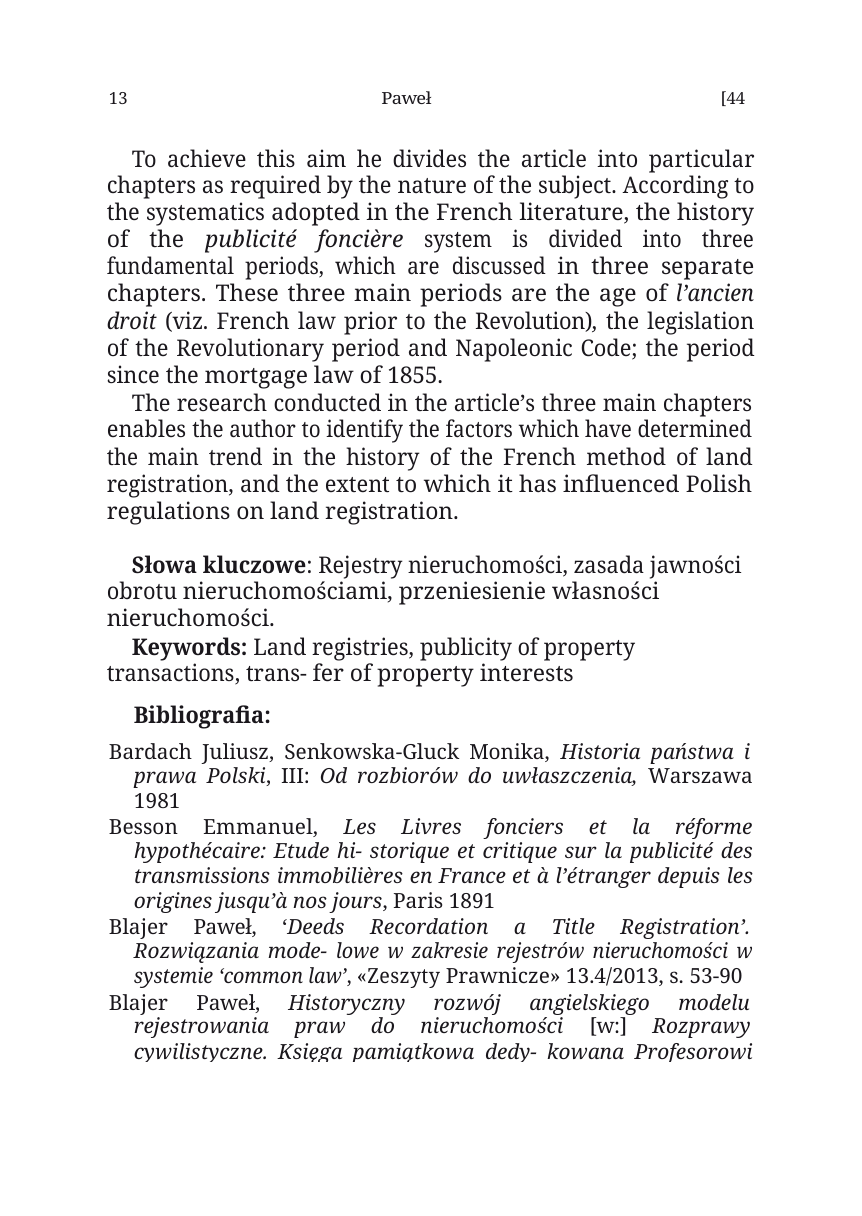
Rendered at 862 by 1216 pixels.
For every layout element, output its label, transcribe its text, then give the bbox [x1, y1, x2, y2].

text Bibliografia: [134, 699, 754, 730]
text Paweł Blajer [381, 87, 480, 112]
text Blajer Paweł, Historyczny rozwój angielskiego modelu rejestrowania praw do nieruchomości [w:] Rozprawy cywilistyczne. Księga pamiątkowa dedy- kowana Profesorowi Edwardowi Drozdowi, red. M. Pecyna, J. Pisuliński, [109, 990, 753, 1062]
text Słowa kluczowe: Rejestry nieruchomości, zasada jawności obrotu nieruchomościami, przeniesienie własności nieruchomości. [107, 552, 755, 633]
text The research conducted in the article’s three main chapters enables the author to identify the factors which have determined the main trend in the history of the French method of land registration, and the extent to which it has influenced Polish regulations on land registration. [107, 390, 753, 526]
text Keywords: Land registries, publicity of property transactions, trans- fer of property interests [107, 633, 754, 688]
text [44] [720, 87, 751, 112]
text To achieve this aim he divides the article into particular chapters as required by the nature of the subject. According to the systematics adopted in the French literature, the history of the publicité foncière system is divided into three fundamental periods, which are discussed in three separate chapters. These three main periods are the age of l’ancien droit (viz. French law prior to the Revolution), the legislation of the Revolutionary period and Napoleonic Code; the period since the mortgage law of 1855. [107, 146, 754, 390]
text Bardach Juliusz, Senkowska-Gluck Monika, Historia państwa i prawa Polski, III: Od rozbiorów do uwłaszczenia, Warszawa 1981 [109, 739, 753, 814]
text Besson Emmanuel, Les Livres fonciers et la réforme hypothécaire: Etude hi- storique et critique sur la publicité des transmissions immobilières en France et à l’étranger depuis les origines jusqu’à nos jours, Paris 1891 [109, 814, 753, 915]
text 132 [109, 87, 135, 112]
text Blajer Paweł, ‘Deeds Recordation a Title Registration’. Rozwiązania mode- lowe w zakresie rejestrów nieruchomości w systemie ‘common law’, «Zeszyty Prawnicze» 13.4/2013, s. 53-90 [109, 915, 753, 990]
